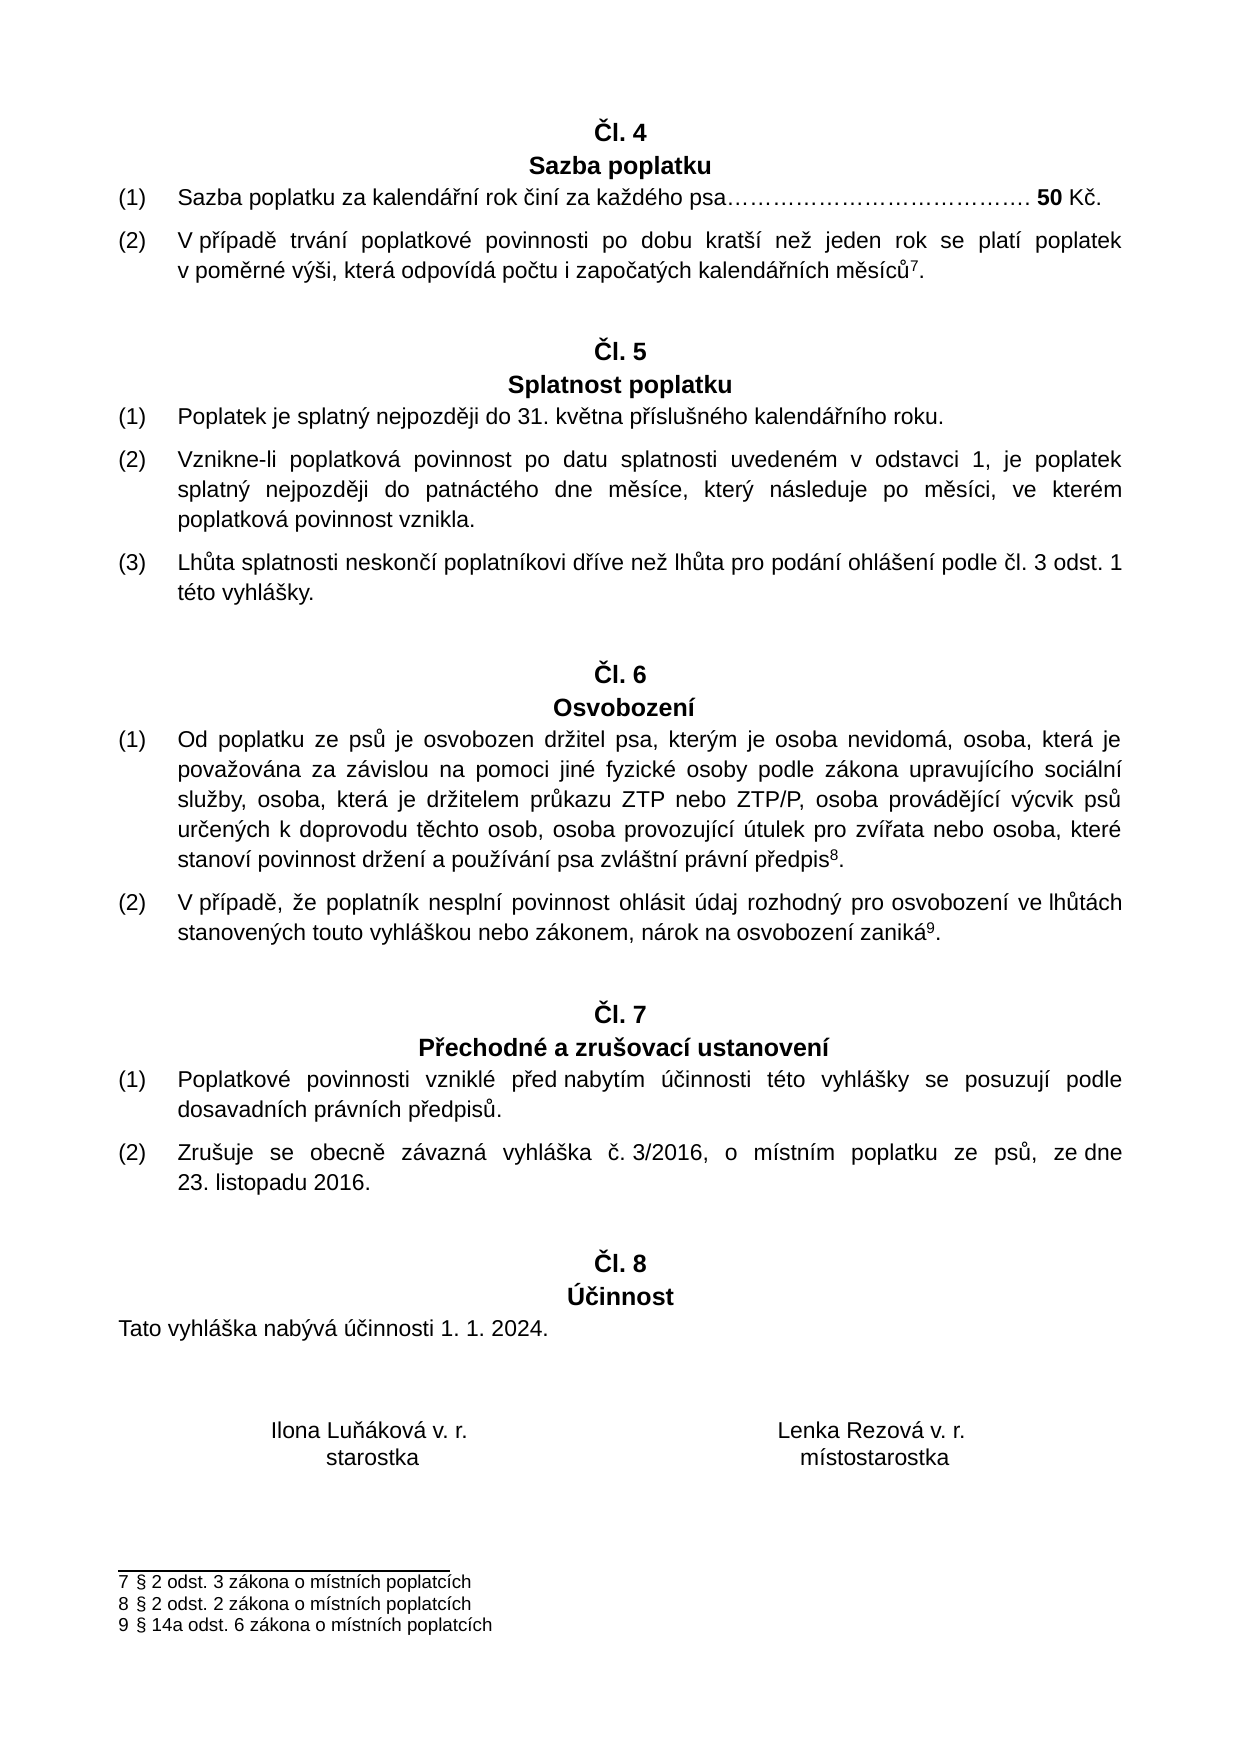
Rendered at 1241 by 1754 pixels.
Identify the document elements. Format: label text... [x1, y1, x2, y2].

subtitle Čl. 6 Osvobození [118, 659, 1122, 721]
list V případě trvání poplatkové povinnosti po dobu kratší než jeden rok se platí poplatek v poměrné výši, která odpovídá počtu i započatých kalendářních měsíců. [118, 227, 1122, 283]
list V případě, že poplatník nesplní povinnost ohlásit údaj rozhodný pro osvobození ve lhůtách stanovených touto vyhláškou nebo zákonem, nárok na osvobození zaniká. [118, 889, 1122, 946]
list § 2 odst. 3 zákona o místních poplatcích [118, 1571, 1122, 1592]
subtitle Čl. 7 Přechodné a zrušovací ustanovení [118, 999, 1122, 1061]
list Poplatkové povinnosti vzniklé před nabytím účinnosti této vyhlášky se posuzují podle dosavadních právních předpisů. [118, 1066, 1122, 1122]
list Lhůta splatnosti neskončí poplatníkovi dříve než lhůta pro podání ohlášení podle čl. 3 odst. 1 této vyhlášky. [118, 549, 1122, 606]
list Sazba poplatku za kalendářní rok činí za každého psa…………………………………. 50 Kč. [118, 184, 1122, 211]
subtitle Čl. 8 Účinnost [118, 1249, 1122, 1311]
table_header Ilona Luňáková v. r. starostka [118, 1358, 620, 1476]
list Poplatek je splatný nejpozději do 31. května příslušného kalendářního roku. [118, 403, 1122, 430]
text Tato vyhláška nabývá účinnosti 1. 1. 2024. [118, 1315, 1122, 1341]
list § 14a odst. 6 zákona o místních poplatcích [118, 1614, 1122, 1635]
list Vznikne-li poplatková povinnost po datu splatnosti uvedeném v odstavci 1, je poplatek splatný nejpozději do patnáctého dne měsíce, který následuje po měsíci, ve kterém poplatková povinnost vznikla. [118, 446, 1122, 533]
list Zrušuje se obecně závazná vyhláška č. 3/2016, o místním poplatku ze psů, ze dne 23. listopadu 2016. [118, 1138, 1122, 1195]
subtitle Čl. 4 Sazba poplatku [118, 118, 1122, 180]
list Od poplatku ze psů je osvobozen držitel psa, kterým je osoba nevidomá, osoba, která je považována za závislou na pomoci jiné fyzické osoby podle zákona upravujícího sociální služby, osoba, která je držitelem průkazu ZTP nebo ZTP/P, osoba provádějící výcvik psů určených k doprovodu těchto osob, osoba provozující útulek pro zvířata nebo osoba, které stanoví povinnost držení a používání psa zvláštní právní předpis. [118, 726, 1122, 873]
list § 2 odst. 2 zákona o místních poplatcích [118, 1592, 1122, 1614]
subtitle Čl. 5 Splatnost poplatku [118, 337, 1122, 399]
table_header Lenka Rezová v. r. místostarostka [620, 1358, 1122, 1476]
